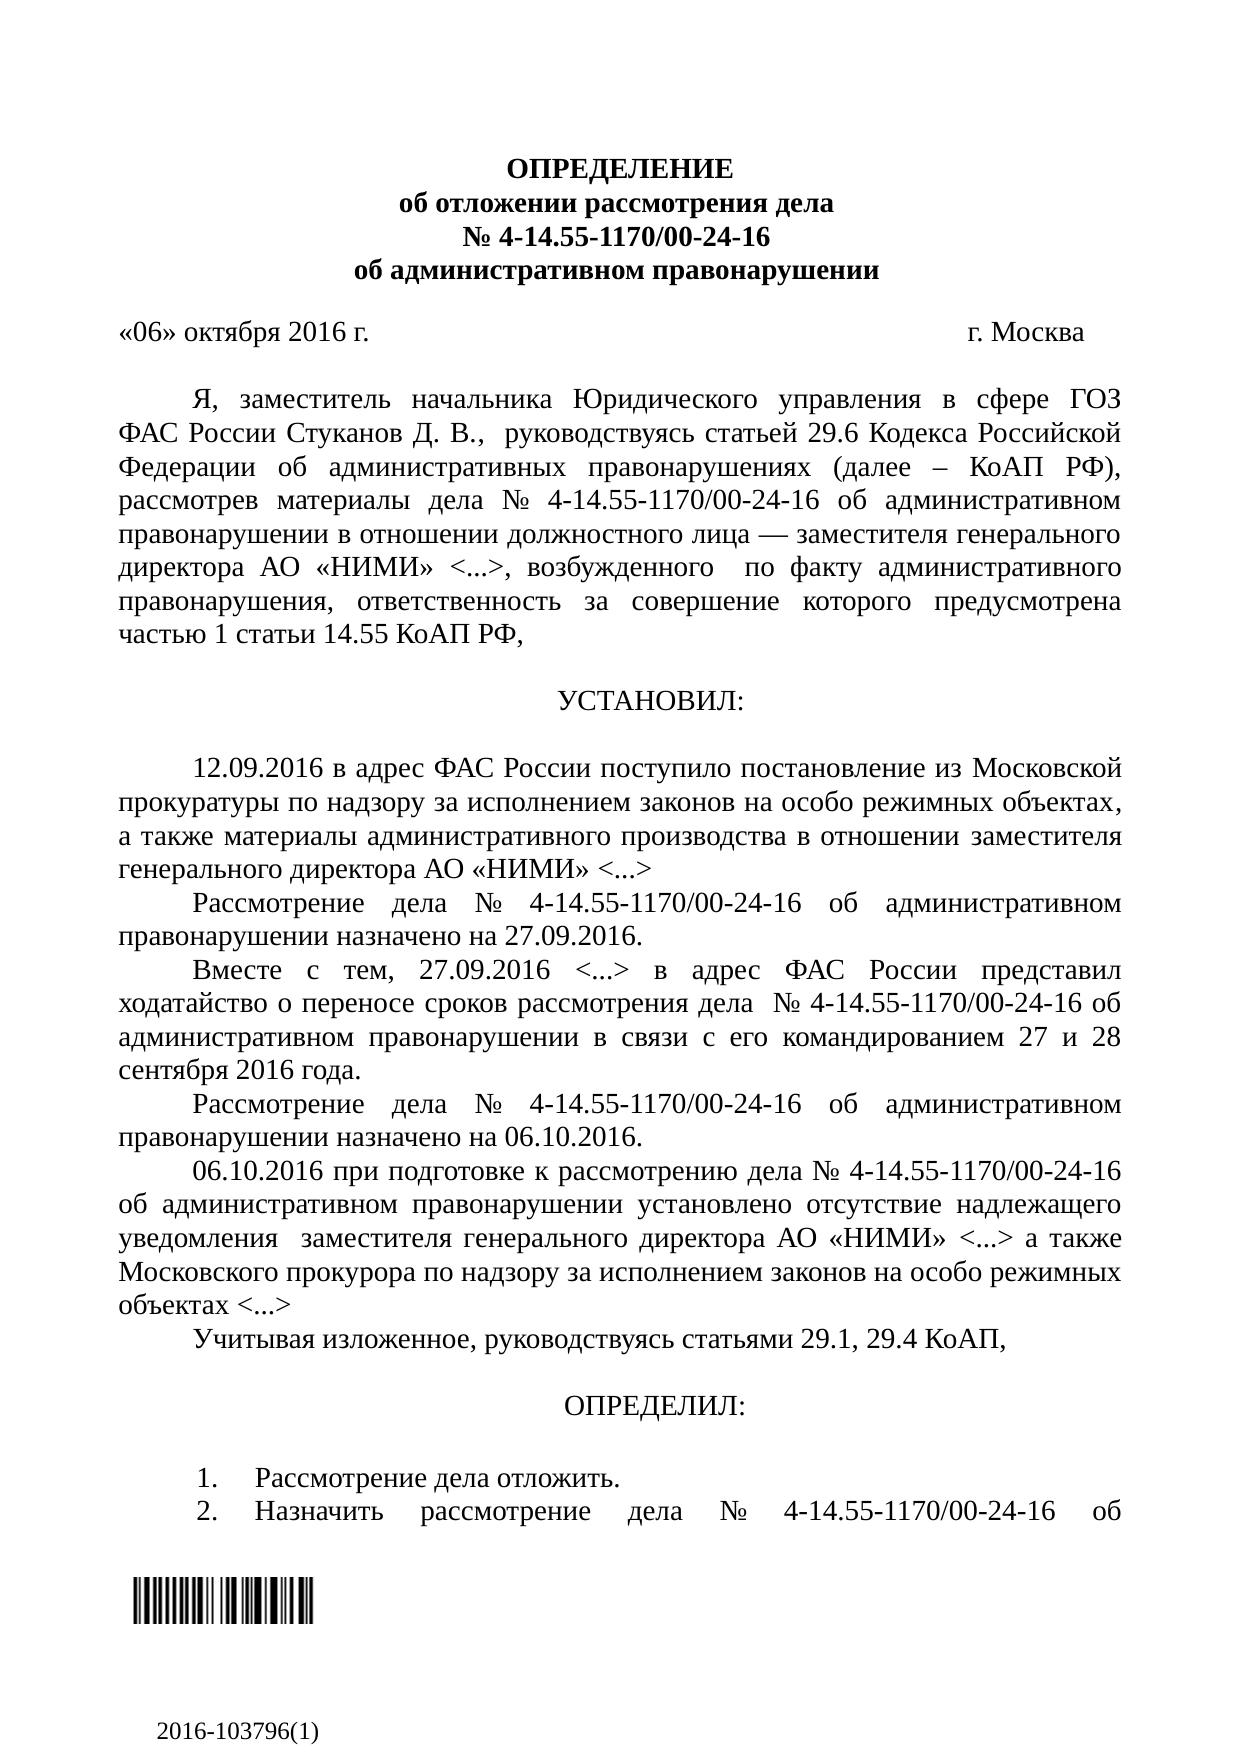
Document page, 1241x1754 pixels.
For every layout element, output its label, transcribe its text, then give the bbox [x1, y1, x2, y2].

text Рассмотрение дела № 4-14.55-1170/00-24-16 об административном правонарушении назначено на 27.09.2016. [118, 885, 1122, 952]
text ОПРЕДЕЛИЛ: [118, 1388, 1122, 1421]
picture [118, 1577, 331, 1624]
text об отложении рассмотрения дела [118, 185, 1122, 219]
text 2. Назначить рассмотрение дела № 4-14.55-1170/00-24-16 об [196, 1493, 1122, 1527]
text УСТАНОВИЛ: [118, 683, 1122, 717]
text ОПРЕДЕЛЕНИЕ [118, 152, 1122, 185]
text Вместе с тем, 27.09.2016 <...> в адрес ФАС России представил ходатайство о переносе сроков рассмотрения дела № 4-14.55-1170/00-24-16 об административном правонарушении в связи с его командированием 27 и 28 сентября 2016 года. [118, 952, 1122, 1086]
text 06.10.2016 при подготовке к рассмотрению дела № 4-14.55-1170/00-24-16 об административном правонарушении установлено отсутствие надлежащего уведомления заместителя генерального директора АО «НИМИ» <...> а также Московского прокурора по надзору за исполнением законов на особо режимных объектах <...> [118, 1153, 1122, 1321]
list 1. Рассмотрение дела отложить. [196, 1455, 1122, 1493]
text «06» октября 2016 г. г. Москва [118, 314, 1122, 348]
text Учитывая изложенное, руководствуясь статьями 29.1, 29.4 КоАП, [118, 1321, 1122, 1354]
text 12.09.2016 в адрес ФАС России поступило постановление из Московской прокуратуры по надзору за исполнением законов на особо режимных объектах, а также материалы административного производства в отношении заместителя генерального директора АО «НИМИ» <...> [118, 751, 1122, 885]
text Я, заместитель начальника Юридического управления в сфере ГОЗ ФАС России Стуканов Д. В., руководствуясь статьей 29.6 Кодекса Российской Федерации об административных правонарушениях (далее – КоАП РФ), рассмотрев материалы дела № 4-14.55-1170/00-24-16 об административном правонарушении в отношении должностного лица — заместителя генерального директора АО «НИМИ» <...>, возбужденного по факту административного правонарушения, ответственность за совершение которого предусмотрена частью 1 статьи 14.55 КоАП РФ, [118, 382, 1122, 650]
text № 4-14.55-1170/00-24-16 об административном правонарушении [118, 219, 1122, 286]
text Рассмотрение дела № 4-14.55-1170/00-24-16 об административном правонарушении назначено на 06.10.2016. [118, 1086, 1122, 1153]
